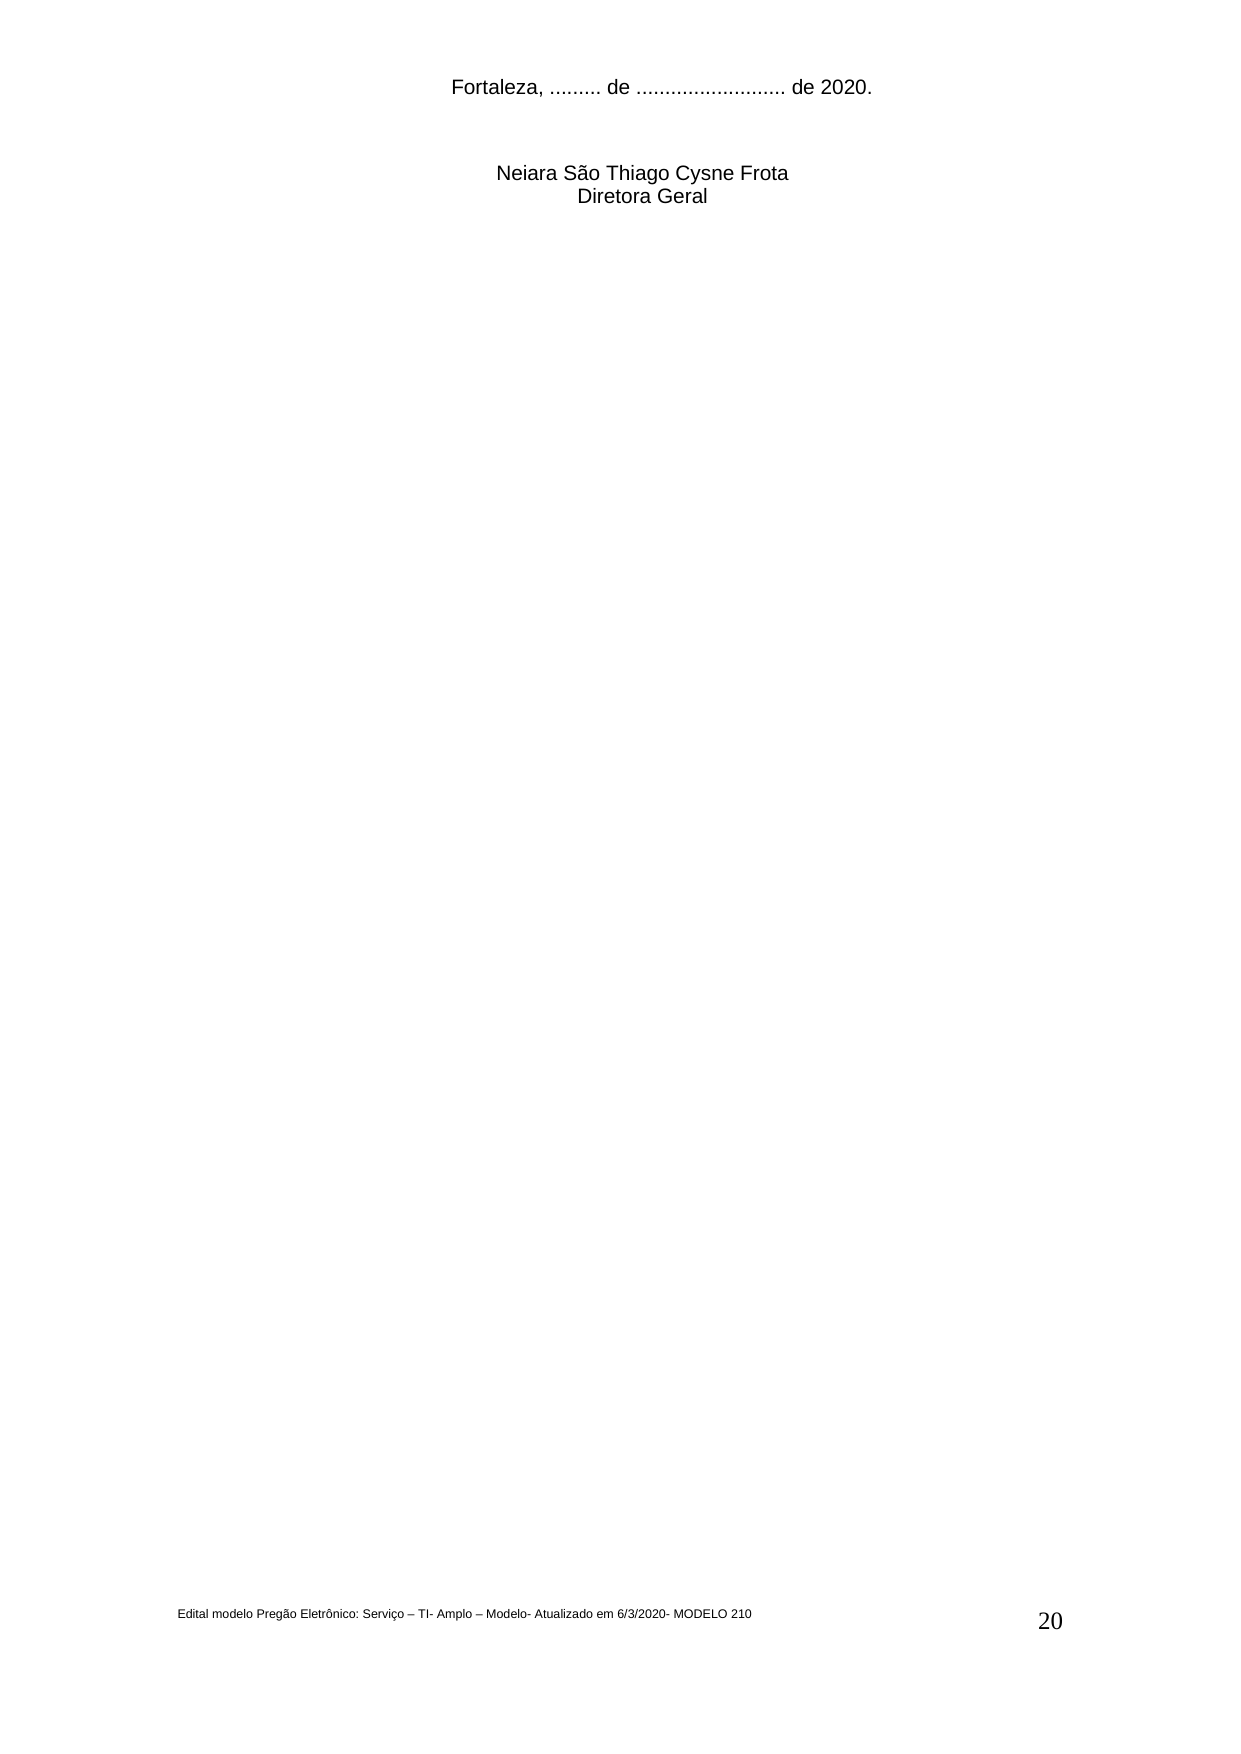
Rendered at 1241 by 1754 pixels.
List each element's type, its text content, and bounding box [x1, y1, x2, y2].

text Diretora Geral [177, 184, 1107, 208]
text Fortaleza, ......... de .......................... de 2020. [215, 75, 1109, 99]
text Neiara São Thiago Cysne Frota [177, 160, 1107, 184]
